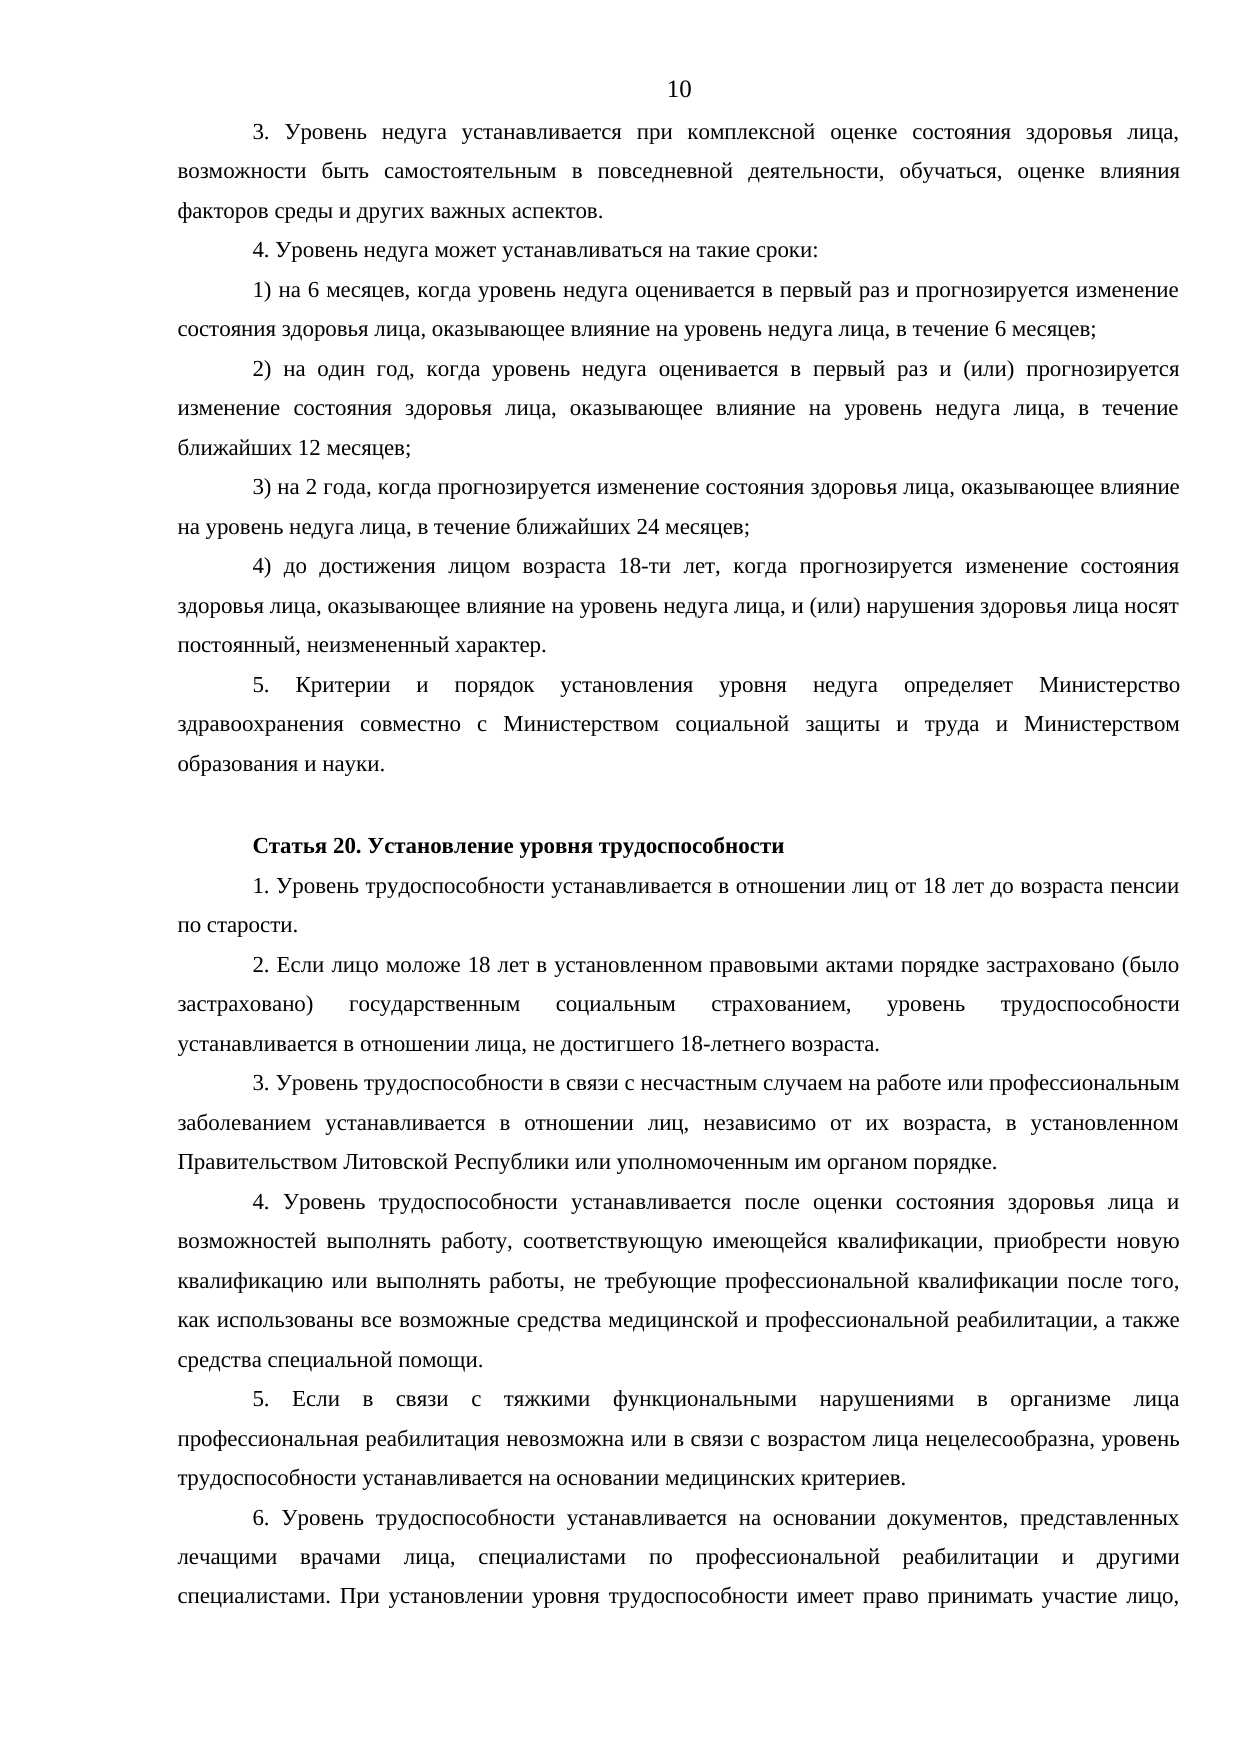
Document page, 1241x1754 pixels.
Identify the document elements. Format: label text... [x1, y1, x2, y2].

text 3. Уровень недуга устанавливается при комплексной оценке состояния здоровья лица, возможности быть самостоятельным в повседневной деятельности, обучаться, оценке влияния факторов среды и других важных аспектов. [177, 118, 1181, 223]
text 3. Уровень трудоспособности в связи с несчастным случаем на работе или профессиональным заболеванием устанавливается в отношении лиц, независимо от их возраста, в установленном Правительством Литовской Республики или уполномоченным им органом порядке. [177, 1069, 1181, 1174]
text 2) на один год, когда уровень недуга оценивается в первый раз и (или) прогнозируется изменение состояния здоровья лица, оказывающее влияние на уровень недуга лица, в течение ближайших 12 месяцев; [177, 355, 1181, 460]
text 5. Если в связи с тяжкими функциональными нарушениями в организме лица профессиональная реабилитация невозможна или в связи с возрастом лица нецелесообразна, уровень трудоспособности устанавливается на основании медицинских критериев. [177, 1385, 1181, 1490]
text 1) на 6 месяцев, когда уровень недуга оценивается в первый раз и прогнозируется изменение состояния здоровья лица, оказывающее влияние на уровень недуга лица, в течение 6 месяцев; [177, 276, 1181, 342]
text 3) на 2 года, когда прогнозируется изменение состояния здоровья лица, оказывающее влияние на уровень недуга лица, в течение ближайших 24 месяцев; [177, 473, 1181, 539]
text 4) до достижения лицом возраста 18-ти лет, когда прогнозируется изменение состояния здоровья лица, оказывающее влияние на уровень недуга лица, и (или) нарушения здоровья лица носят постоянный, неизмененный характер. [177, 552, 1181, 658]
text 5. Критерии и порядок установления уровня недуга определяет Министерство здравоохранения совместно с Министерством социальной защиты и труда и Министерством образования и науки. [177, 671, 1181, 776]
text 4. Уровень недуга может устанавливаться на такие сроки: [177, 237, 1181, 263]
text 6. Уровень трудоспособности устанавливается на основании документов, представленных лечащими врачами лица, специалистами по профессиональной реабилитации и другими специалистами. При установлении уровня трудоспособности имеет право принимать участие лицо, [177, 1503, 1181, 1609]
text 4. Уровень трудоспособности устанавливается после оценки состояния здоровья лица и возможностей выполнять работу, соответствующую имеющейся квалификации, приобрести новую квалификацию или выполнять работы, не требующие профессиональной квалификации после того, как использованы все возможные средства медицинской и профессиональной реабилитации, а также средства специальной помощи. [177, 1188, 1181, 1372]
text 1. Уровень трудоспособности устанавливается в отношении лиц от 18 лет до возраста пенсии по старости. [177, 872, 1181, 938]
text Статья 20. Установление уровня трудоспособности [177, 832, 1181, 859]
text 2. Если лицо моложе 18 лет в установленном правовыми актами порядке застраховано (было застраховано) государственным социальным страхованием, уровень трудоспособности устанавливается в отношении лица, не достигшего 18-летнего возраста. [177, 951, 1181, 1056]
